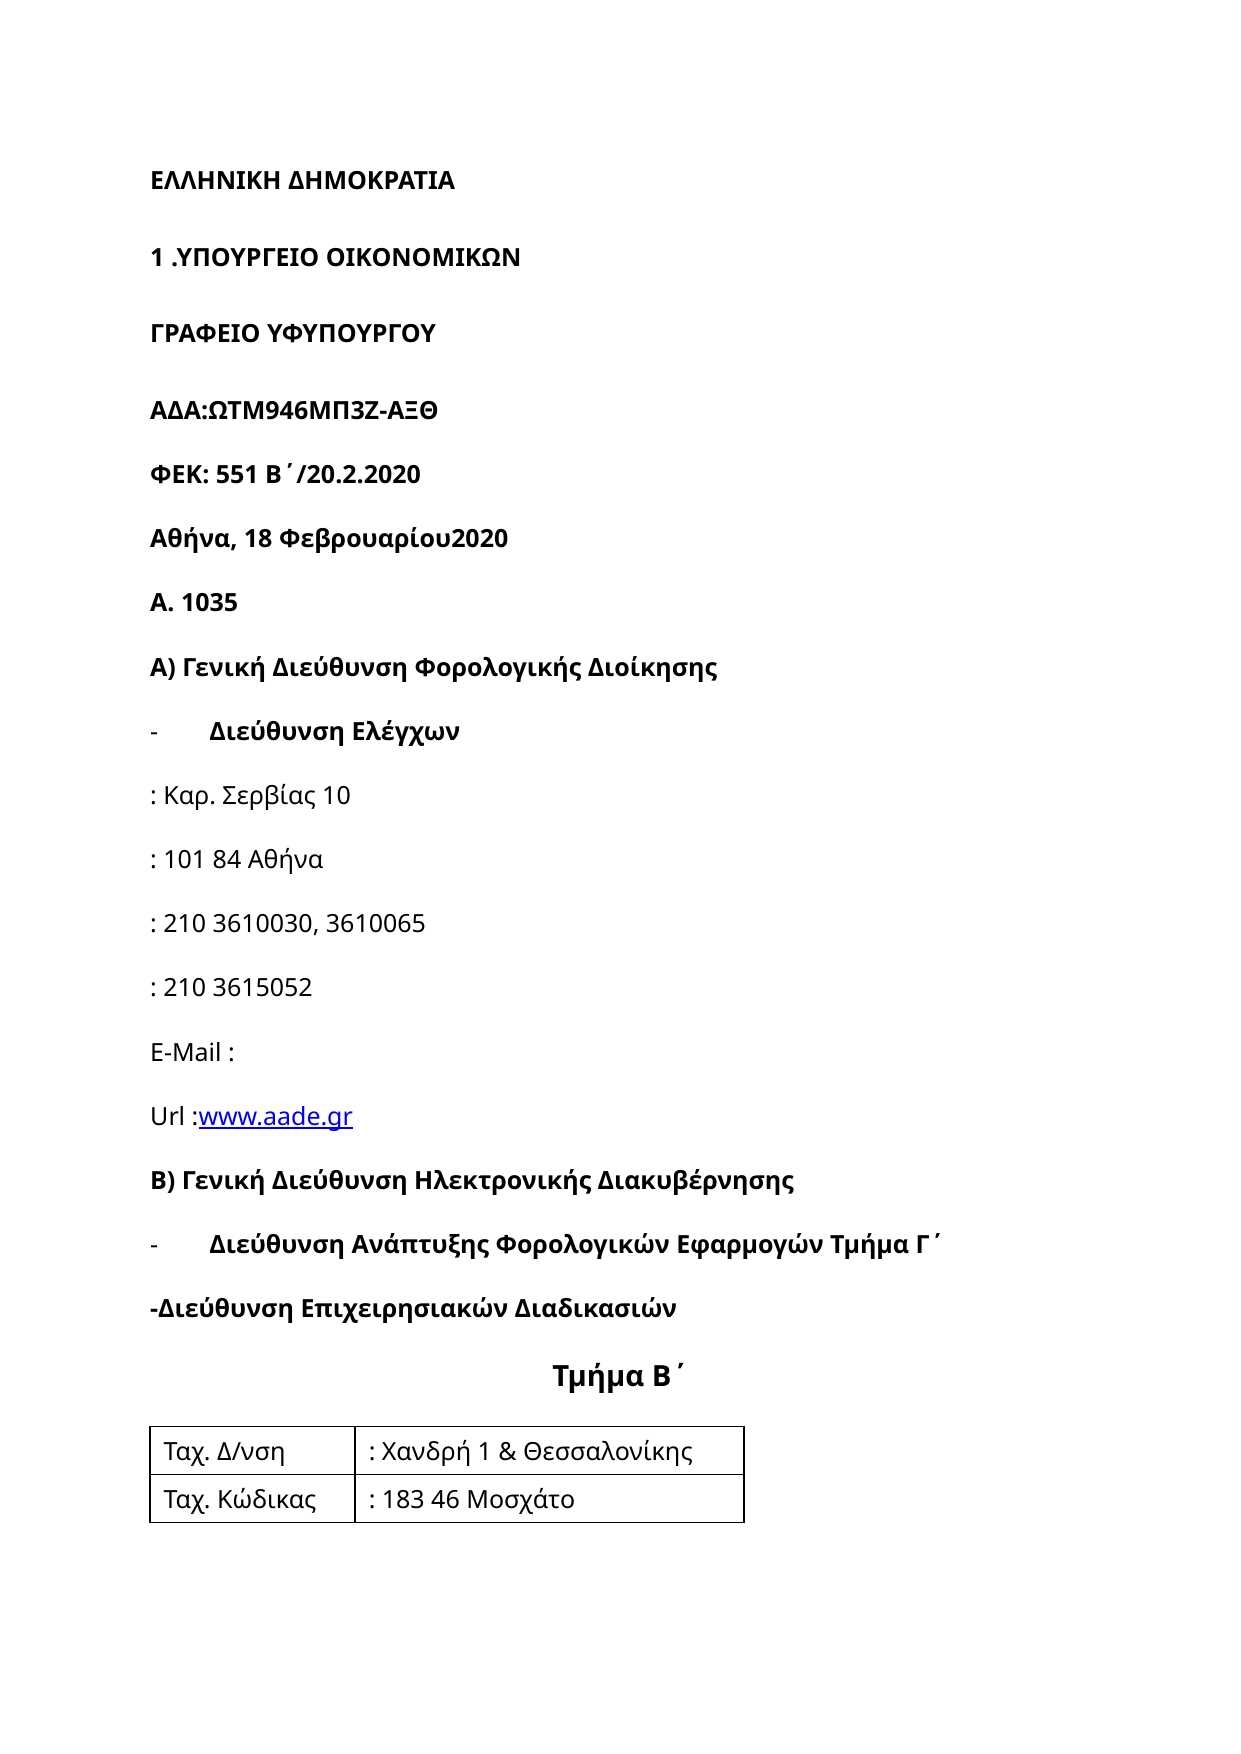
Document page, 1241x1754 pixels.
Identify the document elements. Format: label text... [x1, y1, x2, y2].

text ΦΕΚ: 551 Β΄/20.2.2020 [150, 457, 1090, 491]
text Url :www.aade.gr [150, 1098, 1090, 1132]
subtitle Τμήμα Β΄ [150, 1355, 1090, 1395]
title ΓΡΑΦΕΙΟ ΥΦΥΠΟΥΡΓΟΥ [150, 316, 1090, 350]
table_cell : 183 46 Μοσχάτο [356, 1475, 743, 1522]
title ΕΛΛΗΝΙΚΗ ΔΗΜΟΚΡΑΤΙΑ [150, 162, 1090, 197]
table_header : Χανδρή 1 & Θεσσαλονίκης [356, 1427, 743, 1474]
text : 101 84 Αθήνα [150, 842, 1090, 876]
list - Διεύθυνση Ελέγχων [150, 713, 1090, 747]
text Β) Γενική Διεύθυνση Ηλεκτρονικής Διακυβέρνησης [150, 1162, 1090, 1197]
text : 210 3610030, 3610065 [150, 906, 1090, 940]
text Α) Γενική Διεύθυνση Φορολογικής Διοίκησης [150, 649, 1090, 683]
text -Διεύθυνση Επιχειρησιακών Διαδικασιών [150, 1291, 1090, 1325]
text : Καρ. Σερβίας 10 [150, 777, 1090, 812]
table_cell Ταχ. Κώδικας [151, 1475, 354, 1522]
text ΑΔΑ:ΩΤΜ946ΜΠ3Ζ-ΑΞΘ [150, 392, 1090, 427]
title 1 .ΥΠΟΥΡΓΕΙΟ ΟΙΚΟΝΟΜΙΚΩΝ [150, 239, 1090, 273]
text Α. 1035 [150, 585, 1090, 619]
list - Διεύθυνση Ανάπτυξης Φορολογικών Εφαρμογών Τμήμα Γ΄ [150, 1227, 1090, 1261]
text E-Mail : [150, 1034, 1090, 1068]
text Αθήνα, 18 Φεβρουαρίου2020 [150, 521, 1090, 555]
text : 210 3615052 [150, 970, 1090, 1004]
table_header Ταχ. Δ/νση [151, 1427, 354, 1474]
